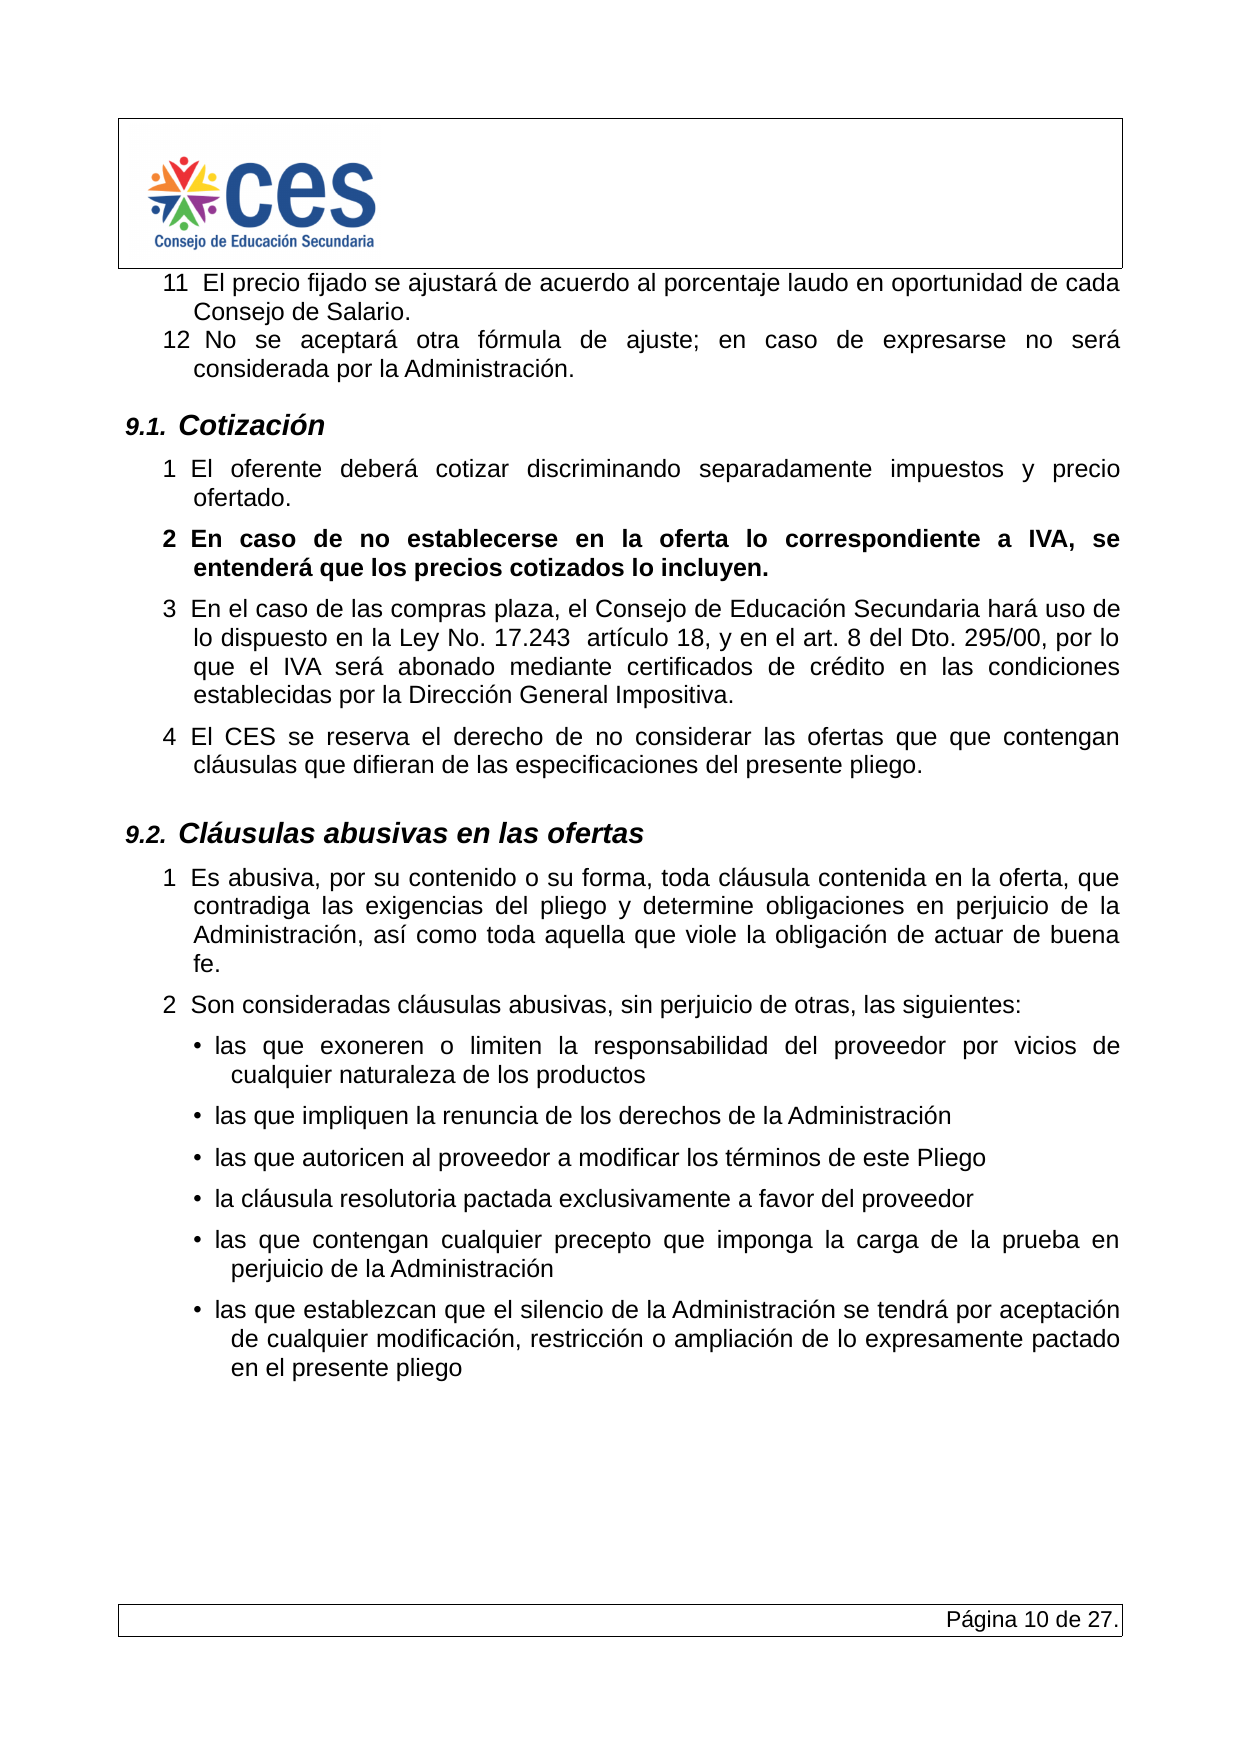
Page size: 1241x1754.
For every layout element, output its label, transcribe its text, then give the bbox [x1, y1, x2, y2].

list las que contengan cualquier precepto que imponga la carga de la prueba en perjuicio de la Administración [193, 1225, 1122, 1283]
list No se aceptará otra fórmula de ajuste; en caso de expresarse no será considerada por la Administración. [156, 325, 1122, 383]
subtitle Cláusulas abusivas en las ofertas [118, 816, 1122, 850]
list las que establezcan que el silencio de la Administración se tendrá por aceptación de cualquier modificación, restricción o ampliación de lo expresamente pactado en el presente pliego [193, 1296, 1122, 1382]
list El oferente deberá cotizar discriminando separadamente impuestos y precio ofertado. [156, 454, 1122, 511]
list El CES se reserva el derecho de no considerar las ofertas que que contengan cláusulas que difieran de las especificaciones del presente pliego. [156, 721, 1122, 779]
list Es abusiva, por su contenido o su forma, toda cláusula contenida en la oferta, que contradiga las exigencias del pliego y determine obligaciones en perjuicio de la Administración, así como toda aquella que viole la obligación de actuar de buena fe. [156, 862, 1122, 977]
list las que impliquen la renuncia de los derechos de la Administración [193, 1101, 1122, 1130]
subtitle Cotización [118, 408, 1122, 441]
list El precio fijado se ajustará de acuerdo al porcentaje laudo en oportunidad de cada Consejo de Salario. [156, 269, 1122, 325]
list En el caso de las compras plaza, el Consejo de Educación Secundaria hará uso de lo dispuesto en la Ley No. 17.243 artículo 18, y en el art. 8 del Dto. 295/00, por lo que el IVA será abonado mediante certificados de crédito en las condiciones establecidas por la Dirección General Impositiva. [156, 594, 1122, 709]
list En caso de no establecerse en la oferta lo correspondiente a IVA, se entenderá que los precios cotizados lo incluyen. [156, 524, 1122, 581]
picture [128, 123, 152, 264]
list las que exoneren o limiten la responsabilidad del proveedor por vicios de cualquier naturaleza de los productos [193, 1031, 1122, 1089]
list la cláusula resolutoria pactada exclusivamente a favor del proveedor [193, 1184, 1122, 1213]
list las que autoricen al proveedor a modificar los términos de este Pliego [193, 1143, 1122, 1172]
list Son consideradas cláusulas abusivas, sin perjuicio de otras, las siguientes: [156, 990, 1122, 1019]
